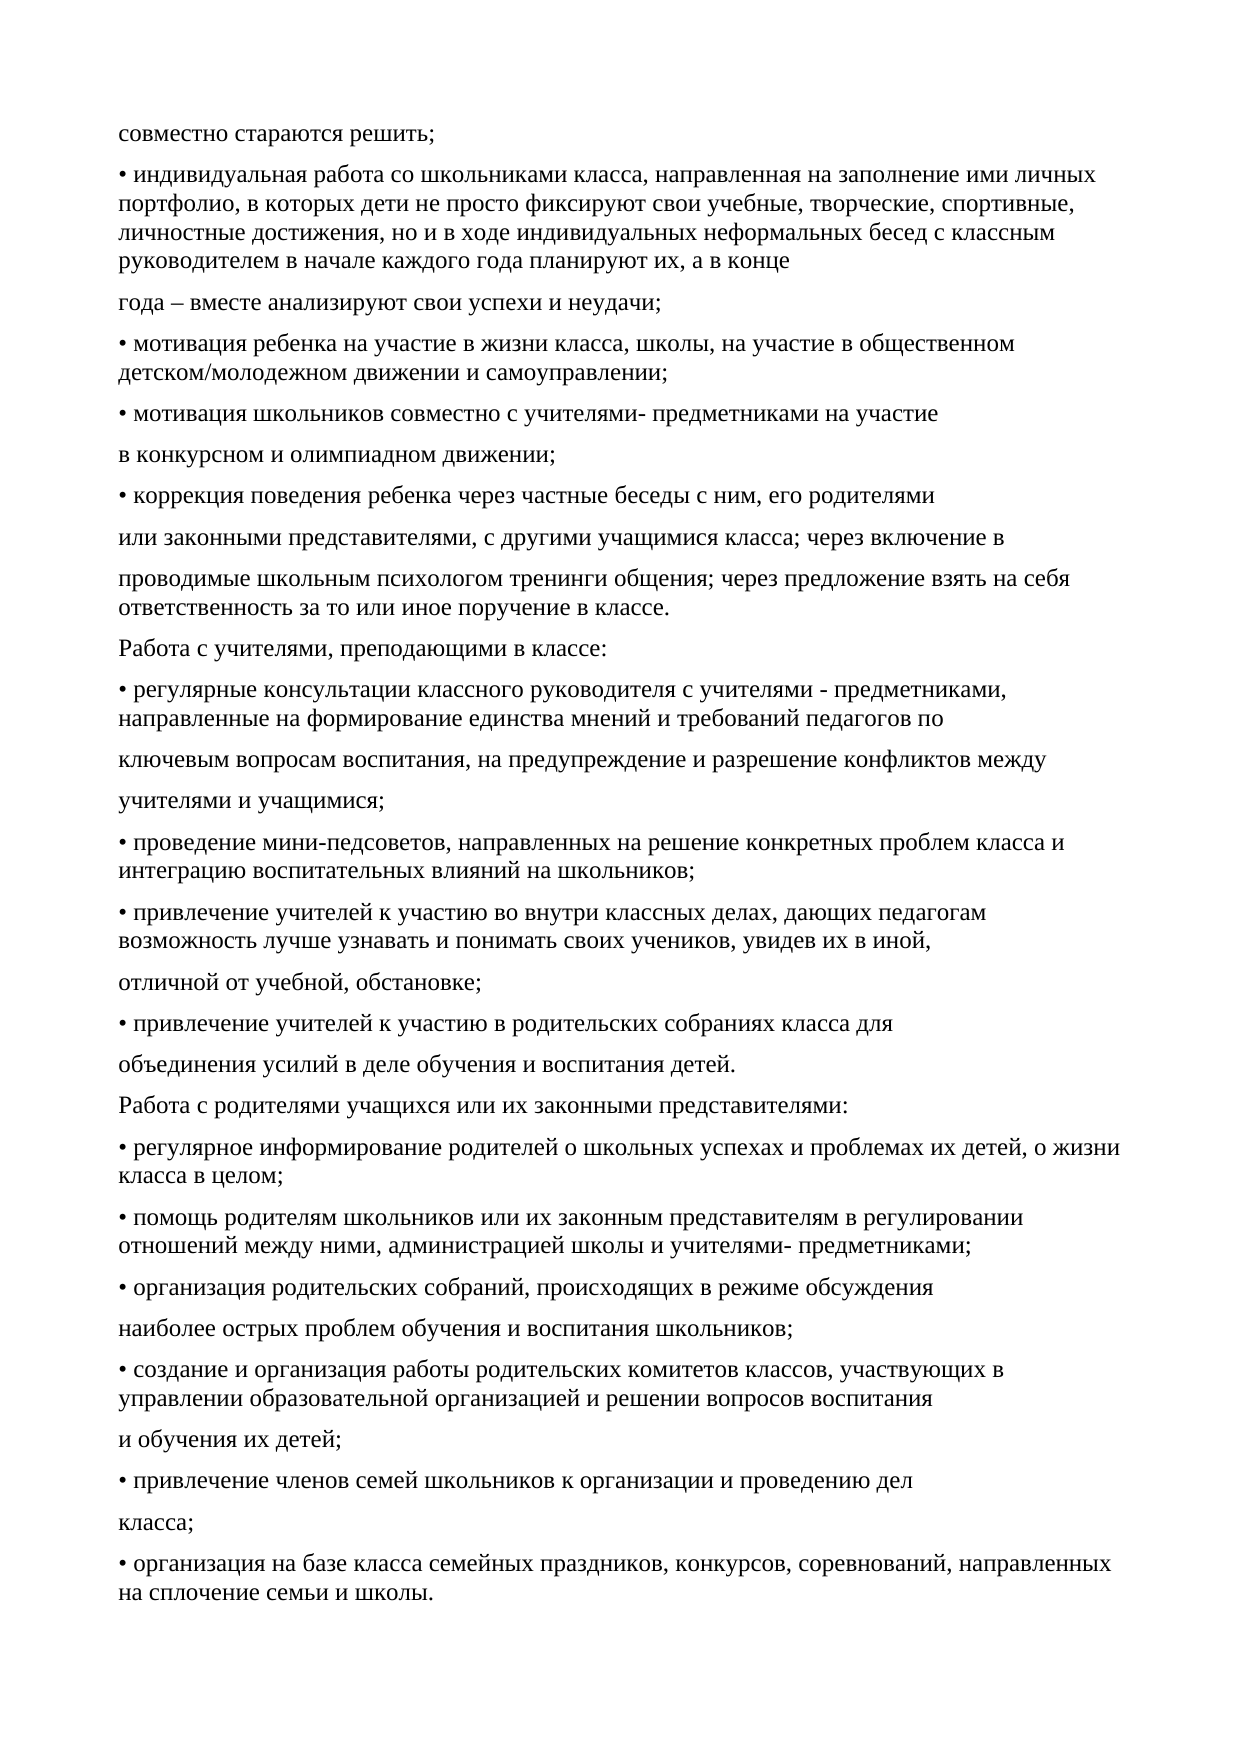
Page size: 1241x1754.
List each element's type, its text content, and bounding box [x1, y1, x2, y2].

text • регулярные консультации классного руководителя с учителями - предметниками, направленные на формирование единства мнений и требований педагогов по [118, 674, 1122, 732]
text • помощь родителям школьников или их законным представителям в регулировании отношений между ними, администрацией школы и учителями- предметниками; [118, 1202, 1122, 1259]
text • коррекция поведения ребенка через частные беседы с ним, его родителями [118, 481, 1122, 509]
text Работа с учителями, преподающими в классе: [118, 633, 1122, 662]
text совместно стараются решить; [118, 118, 1122, 147]
text наиболее острых проблем обучения и воспитания школьников; [118, 1313, 1122, 1342]
text • проведение мини-педсоветов, направленных на решение конкретных проблем класса и интеграцию воспитательных влияний на школьников; [118, 827, 1122, 884]
text • регулярное информирование родителей о школьных успехах и проблемах их детей, о жизни класса в целом; [118, 1132, 1122, 1189]
text • создание и организация работы родительских комитетов классов, участвующих в управлении образовательной организацией и решении вопросов воспитания [118, 1354, 1122, 1412]
text проводимые школьным психологом тренинги общения; через предложение взять на себя ответственность за то или иное поручение в классе. [118, 563, 1122, 621]
text • привлечение учителей к участию во внутри классных делах, дающих педагогам возможность лучше узнавать и понимать своих учеников, увидев их в иной, [118, 897, 1122, 954]
text • организация на базе класса семейных праздников, конкурсов, соревнований, направленных на сплочение семьи и школы. [118, 1548, 1122, 1606]
text отличной от учебной, обстановке; [118, 967, 1122, 996]
text • мотивация ребенка на участие в жизни класса, школы, на участие в общественном детском/молодежном движении и самоуправлении; [118, 328, 1122, 386]
text класса; [118, 1507, 1122, 1536]
text учителями и учащимися; [118, 786, 1122, 814]
text • привлечение членов семей школьников к организации и проведению дел [118, 1466, 1122, 1494]
text в конкурсном и олимпиадном движении; [118, 439, 1122, 468]
text • привлечение учителей к участию в родительских собраниях класса для [118, 1008, 1122, 1037]
text объединения усилий в деле обучения и воспитания детей. [118, 1049, 1122, 1078]
text • организация родительских собраний, происходящих в режиме обсуждения [118, 1272, 1122, 1301]
text или законными представителями, с другими учащимися класса; через включение в [118, 522, 1122, 551]
text Работа с родителями учащихся или их законными представителями: [118, 1091, 1122, 1119]
text и обучения их детей; [118, 1424, 1122, 1453]
text ключевым вопросам воспитания, на предупреждение и разрешение конфликтов между [118, 744, 1122, 773]
text • индивидуальная работа со школьниками класса, направленная на заполнение ими личных портфолио, в которых дети не просто фиксируют свои учебные, творческие, спортивные, личностные достижения, но и в ходе индивидуальных неформальных бесед с классным руководителем в начале каждого года планируют их, а в конце [118, 159, 1122, 274]
text • мотивация школьников совместно с учителями- предметниками на участие [118, 398, 1122, 427]
text года – вместе анализируют свои успехи и неудачи; [118, 287, 1122, 316]
